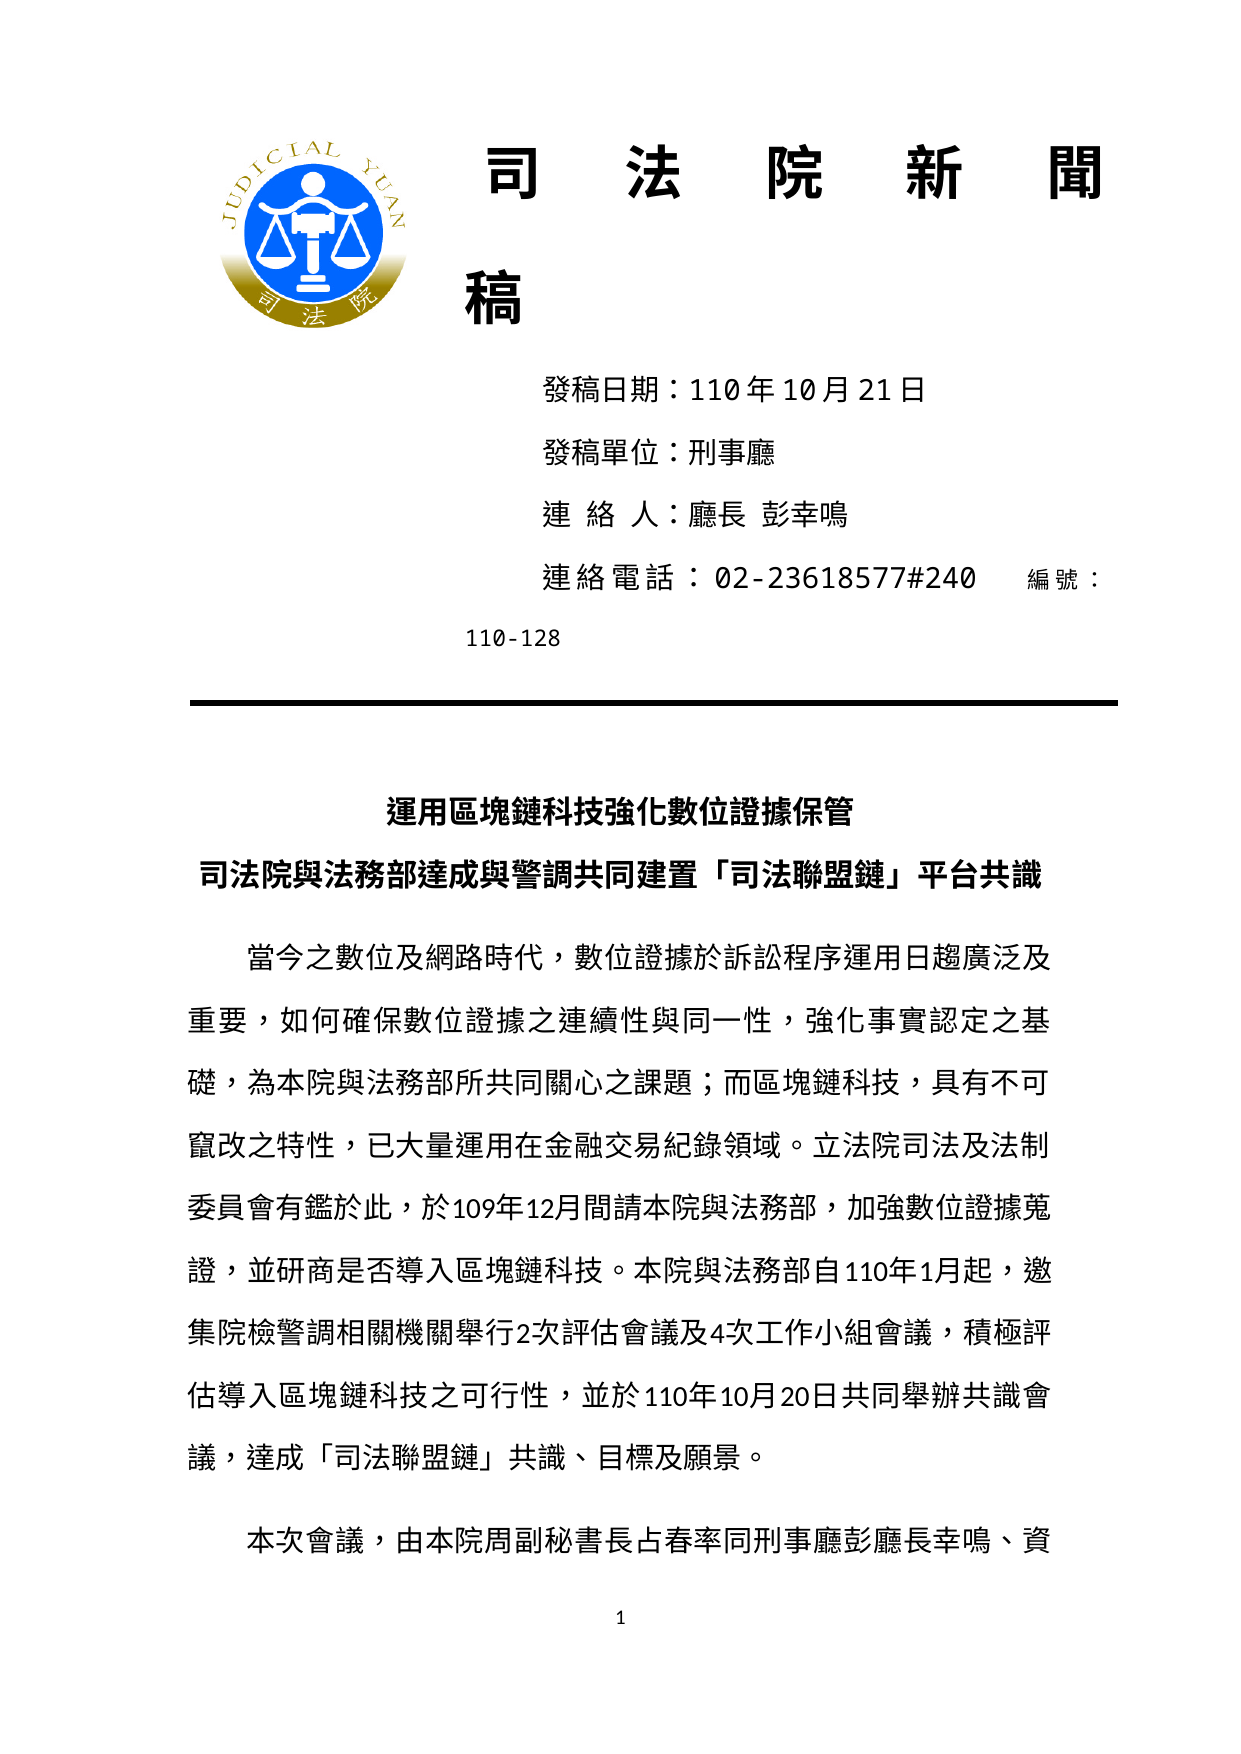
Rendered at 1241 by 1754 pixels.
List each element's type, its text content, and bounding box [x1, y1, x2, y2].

text 司法院與法務部達成與警調共同建置「司法聯盟鏈」平台共識 [187, 831, 1053, 893]
text 當今之數位及網路時代，數位證據於訴訟程序運用日趨廣泛及重要，如何確保數位證據之連續性與同一性，強化事實認定之基礎，為本院與法務部所共同關心之課題；而區塊鏈科技，具有不可竄改之特性，已大量運用在金融交易紀錄領域。立法院司法及法制委員會有鑑於此，於109年12月間請本院與法務部，加強數位證據蒐證，並研商是否導入區塊鏈科技。本院與法務部自110年1月起，邀集院檢警調相關機關舉行2次評估會議及4次工作小組會議，積極評估導入區塊鏈科技之可行性，並於110年10月20日共同舉辦共識會議，達成「司法聯盟鏈」共識、目標及願景。 [187, 914, 1053, 1477]
table_header [143, 96, 187, 768]
table_header [190, 96, 453, 700]
table_header [188, 96, 1125, 768]
text 本次會議，由本院周副秘書長占春率同刑事廳彭廳長幸鳴、資 [187, 1497, 1053, 1559]
table_header 司 法 院 新 聞 稿 發稿日期：110年10月21日 發稿單位：刑事廳 連 絡 人：廳長 彭幸鳴 連絡電話：02-23618577#240 編號：110-128 [453, 96, 1118, 700]
text 運用區塊鏈科技強化數位證據保管 [187, 768, 1053, 831]
